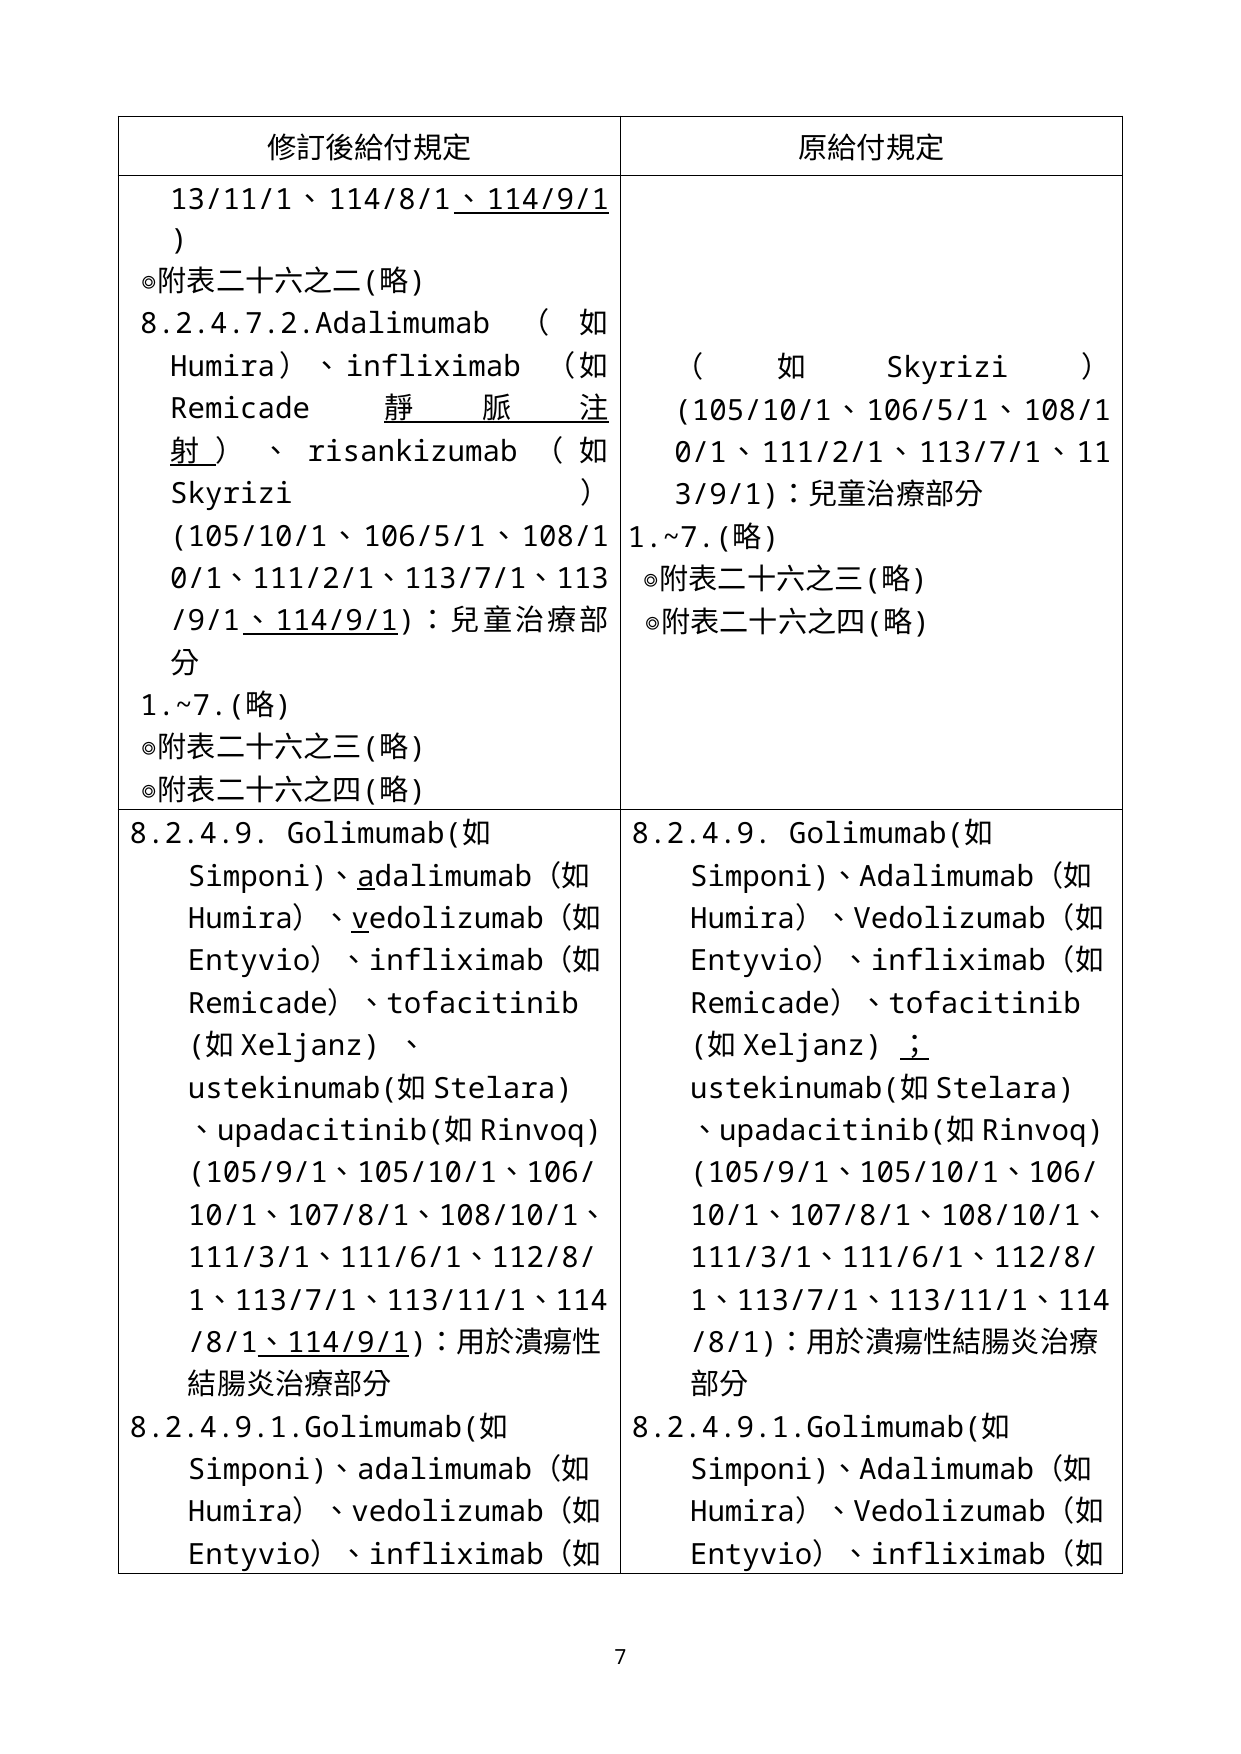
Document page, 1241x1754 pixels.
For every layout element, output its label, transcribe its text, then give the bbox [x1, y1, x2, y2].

table_header 修訂後給付規定 [119, 117, 620, 174]
table_cell 8.2.4.9. Golimumab(如Simponi)、adalimumab（如Humira）、vedolizumab（如Entyvio）、infliximab（如Remicade）、tofacitinib(如Xeljanz) 、 ustekinumab(如Stelara) 、upadacitinib(如Rinvoq) (105/9/1、105/10/1、106/10/1、107/8/1、108/10/1、111/3/1、111/6/1、112/8/1、113/7/1、113/11/1、114/8/1、114/9/1)：用於潰瘍性結腸炎治療部分 8.2.4.9.1.Golimumab(如Simponi)、adalimumab（如Humira）、vedolizumab（如Entyvio）、infliximab（如 [119, 810, 620, 1573]
table_cell 13/11/1、114/8/1、114/9/1) ◎附表二十六之二(略) 8.2.4.7.2.Adalimumab（如Humira）、infliximab （如Remicade靜脈注射）、risankizumab（如Skyrizi）(105/10/1、106/5/1、108/10/1、111/2/1、113/7/1、113/9/1、114/9/1)：兒童治療部分 1.~7.(略) ◎附表二十六之三(略) ◎附表二十六之四(略) [119, 176, 620, 809]
table_header 原給付規定 [621, 117, 1122, 174]
table_cell （如Skyrizi）(105/10/1、106/5/1、108/10/1、111/2/1、113/7/1、113/9/1)：兒童治療部分 1.~7.(略) ◎附表二十六之三(略) ◎附表二十六之四(略) [621, 176, 1122, 809]
table_cell 8.2.4.9. Golimumab(如Simponi)、Adalimumab（如Humira）、Vedolizumab（如Entyvio）、infliximab（如Remicade）、tofacitinib(如Xeljanz) ；ustekinumab(如Stelara) 、upadacitinib(如Rinvoq) (105/9/1、105/10/1、106/10/1、107/8/1、108/10/1、111/3/1、111/6/1、112/8/1、113/7/1、113/11/1、114/8/1)：用於潰瘍性結腸炎治療部分 8.2.4.9.1.Golimumab(如Simponi)、Adalimumab（如Humira）、Vedolizumab（如Entyvio）、infliximab（如 [621, 810, 1122, 1573]
